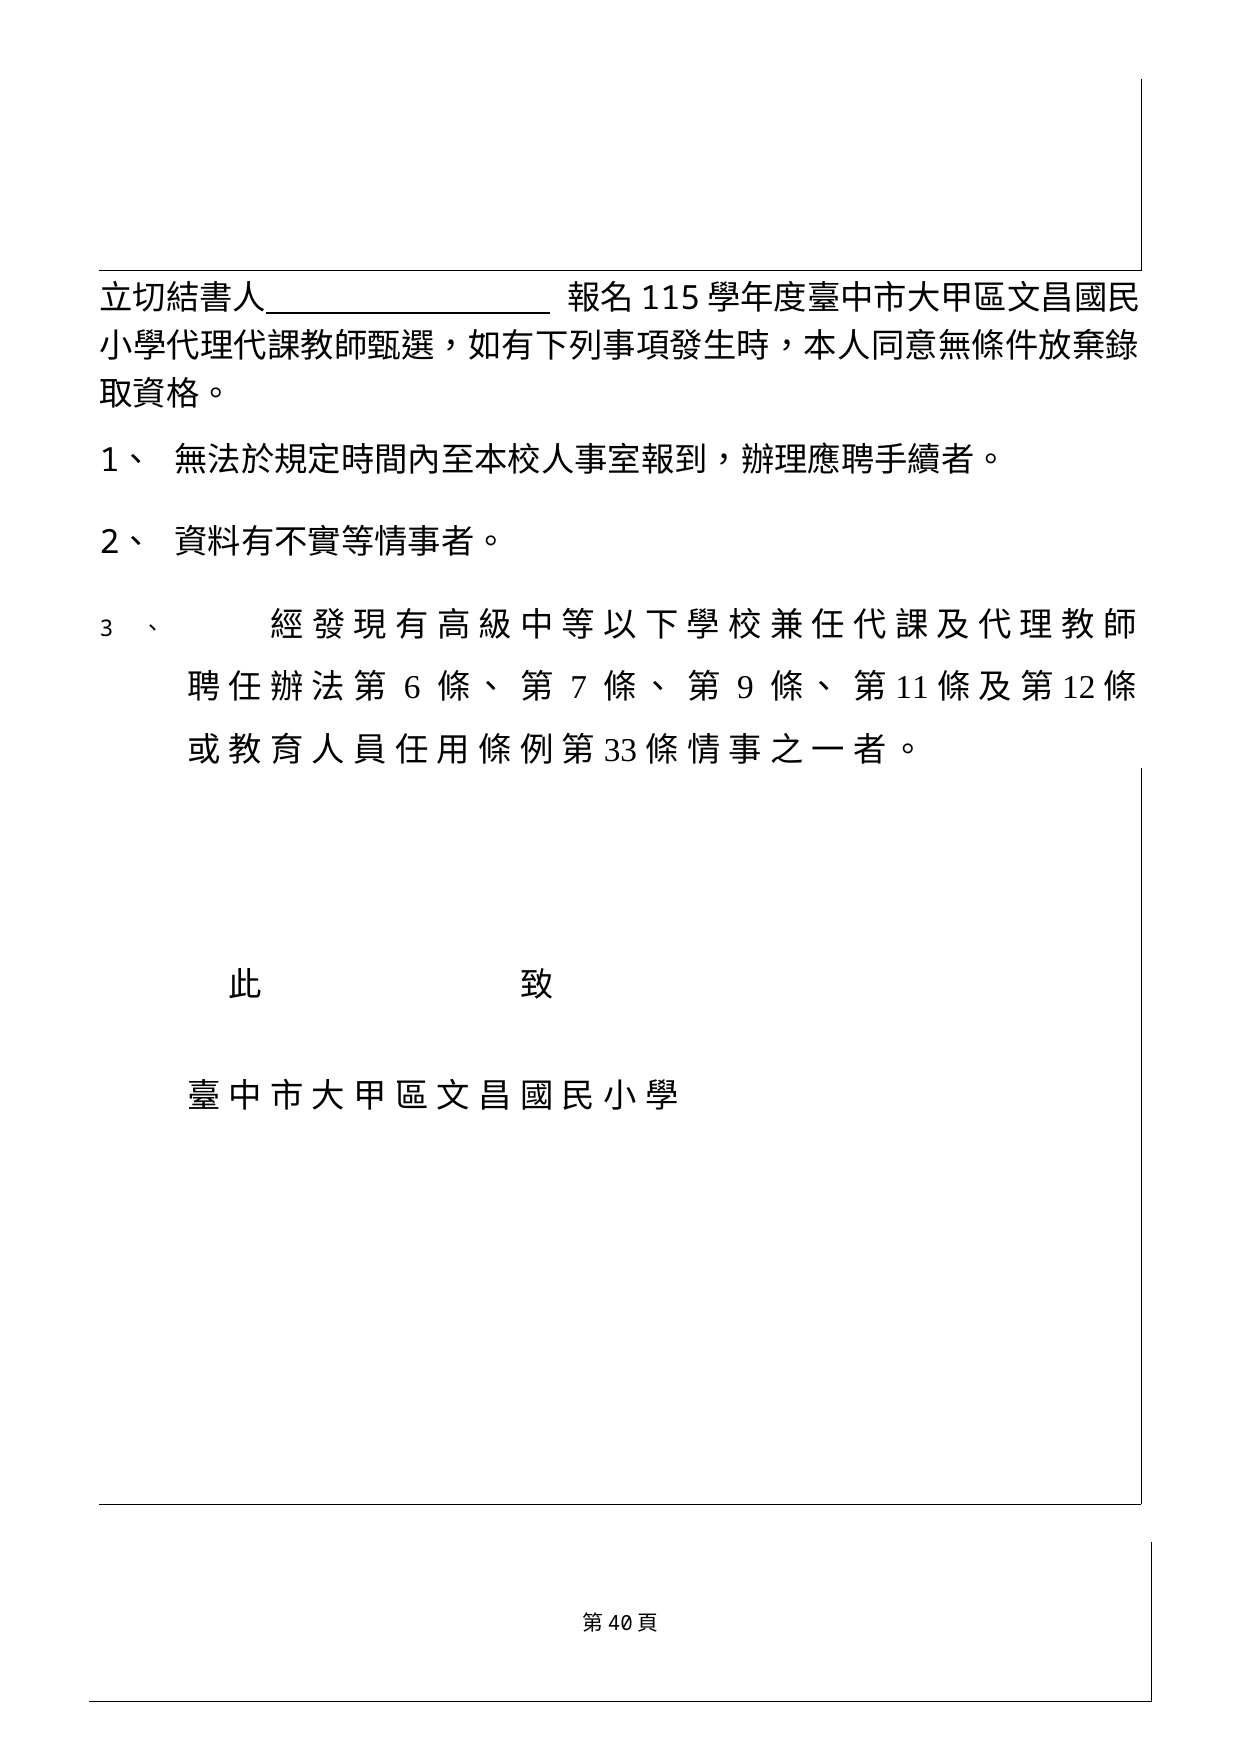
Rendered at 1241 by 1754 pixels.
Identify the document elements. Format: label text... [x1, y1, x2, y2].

text 立切結書人 報名115學年度臺中市大甲區文昌國民小學代理代課教師甄選，如有下列事項發生時，本人同意無條件放棄錄取資格。 [99, 271, 1141, 415]
text 臺中市大甲區文昌國民小學 [99, 986, 1141, 1113]
text 此 致 [99, 876, 1141, 986]
text 此 致 [540, 977, 548, 986]
list 無法於規定時間內至本校人事室報到，辦理應聘手續者。 [99, 432, 1141, 481]
list 經發現有高級中等以下學校兼任代課及代理教師聘任辦法第6條、第7條、第9條、第11條及第12條或教育人員任用條例第33條情事之一者。 [99, 580, 1141, 768]
list 資料有不實等情事者。 [99, 515, 1141, 563]
